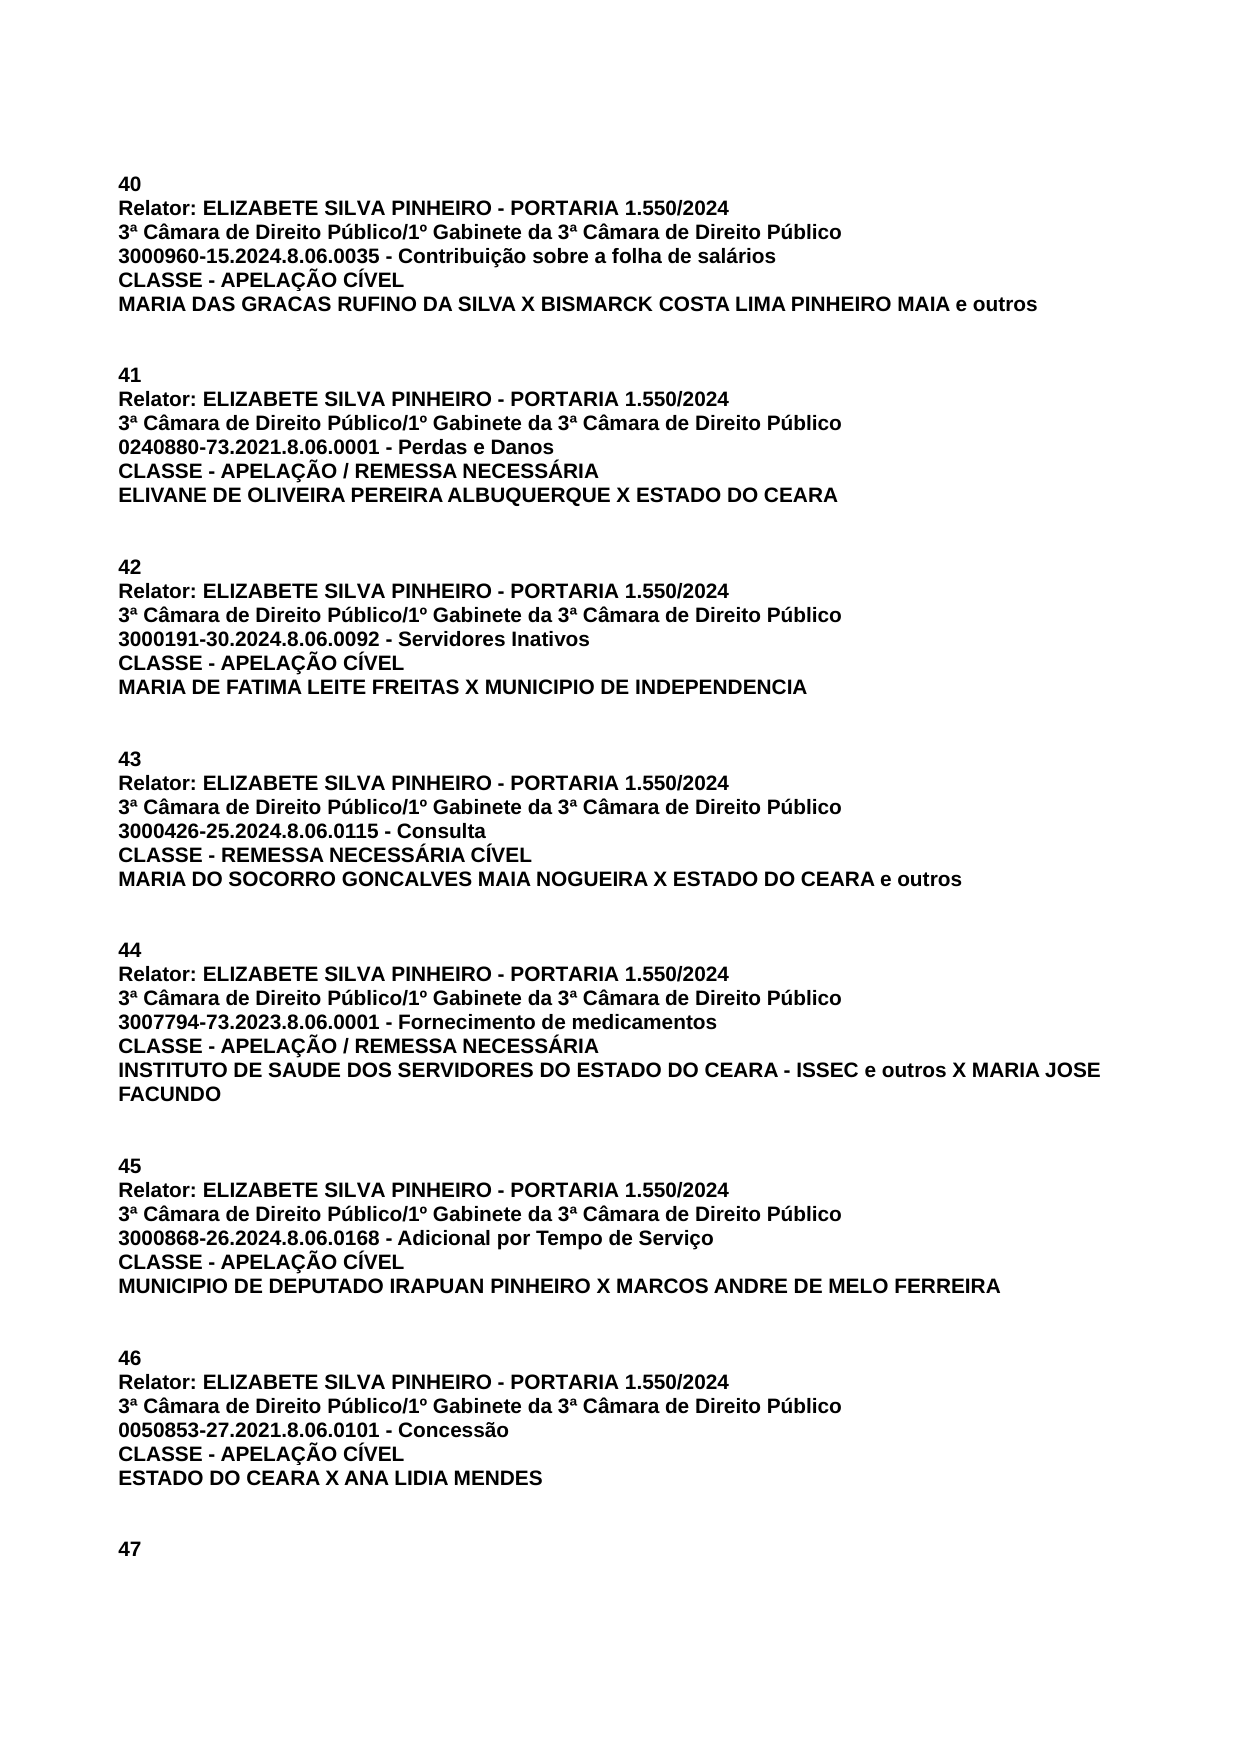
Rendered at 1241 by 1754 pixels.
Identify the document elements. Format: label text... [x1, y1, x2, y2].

text 41 [118, 363, 1122, 387]
text CLASSE - APELAÇÃO CÍVEL [118, 651, 1122, 675]
text CLASSE - APELAÇÃO / REMESSA NECESSÁRIA [118, 1034, 1122, 1058]
text MARIA DE FATIMA LEITE FREITAS X MUNICIPIO DE INDEPENDENCIA [118, 675, 1122, 699]
text MARIA DAS GRACAS RUFINO DA SILVA X BISMARCK COSTA LIMA PINHEIRO MAIA e outros [118, 291, 1122, 315]
text 0050853-27.2021.8.06.0101 - Concessão [118, 1417, 1122, 1441]
text MUNICIPIO DE DEPUTADO IRAPUAN PINHEIRO X MARCOS ANDRE DE MELO FERREIRA [118, 1274, 1122, 1298]
text 3ª Câmara de Direito Público/1º Gabinete da 3ª Câmara de Direito Público [118, 986, 1122, 1010]
text INSTITUTO DE SAUDE DOS SERVIDORES DO ESTADO DO CEARA - ISSEC e outros X MARIA JOSE FACUNDO [118, 1058, 1122, 1106]
text 3000191-30.2024.8.06.0092 - Servidores Inativos [118, 627, 1122, 651]
text Relator: ELIZABETE SILVA PINHEIRO - PORTARIA 1.550/2024 [118, 579, 1122, 603]
text CLASSE - APELAÇÃO CÍVEL [118, 1441, 1122, 1465]
text ESTADO DO CEARA X ANA LIDIA MENDES [118, 1465, 1122, 1489]
text ELIVANE DE OLIVEIRA PEREIRA ALBUQUERQUE X ESTADO DO CEARA [118, 483, 1122, 507]
text 45 [118, 1154, 1122, 1178]
text Relator: ELIZABETE SILVA PINHEIRO - PORTARIA 1.550/2024 [118, 196, 1122, 219]
text 3ª Câmara de Direito Público/1º Gabinete da 3ª Câmara de Direito Público [118, 219, 1122, 243]
text MARIA DO SOCORRO GONCALVES MAIA NOGUEIRA X ESTADO DO CEARA e outros [118, 866, 1122, 890]
text 44 [118, 938, 1122, 962]
text 40 [118, 172, 1122, 196]
text Relator: ELIZABETE SILVA PINHEIRO - PORTARIA 1.550/2024 [118, 1178, 1122, 1202]
text CLASSE - REMESSA NECESSÁRIA CÍVEL [118, 842, 1122, 866]
text 43 [118, 747, 1122, 771]
text CLASSE - APELAÇÃO / REMESSA NECESSÁRIA [118, 459, 1122, 483]
text 3ª Câmara de Direito Público/1º Gabinete da 3ª Câmara de Direito Público [118, 1202, 1122, 1226]
text Relator: ELIZABETE SILVA PINHEIRO - PORTARIA 1.550/2024 [118, 962, 1122, 986]
text Relator: ELIZABETE SILVA PINHEIRO - PORTARIA 1.550/2024 [118, 387, 1122, 411]
text 3000426-25.2024.8.06.0115 - Consulta [118, 818, 1122, 842]
text Relator: ELIZABETE SILVA PINHEIRO - PORTARIA 1.550/2024 [118, 1369, 1122, 1393]
text 3007794-73.2023.8.06.0001 - Fornecimento de medicamentos [118, 1010, 1122, 1034]
text 3ª Câmara de Direito Público/1º Gabinete da 3ª Câmara de Direito Público [118, 603, 1122, 627]
text Relator: ELIZABETE SILVA PINHEIRO - PORTARIA 1.550/2024 [118, 771, 1122, 794]
text 47 [118, 1537, 1122, 1561]
text CLASSE - APELAÇÃO CÍVEL [118, 1250, 1122, 1274]
text 3ª Câmara de Direito Público/1º Gabinete da 3ª Câmara de Direito Público [118, 794, 1122, 818]
text 3ª Câmara de Direito Público/1º Gabinete da 3ª Câmara de Direito Público [118, 411, 1122, 435]
text 3ª Câmara de Direito Público/1º Gabinete da 3ª Câmara de Direito Público [118, 1393, 1122, 1417]
text 42 [118, 555, 1122, 579]
text CLASSE - APELAÇÃO CÍVEL [118, 267, 1122, 291]
text 0240880-73.2021.8.06.0001 - Perdas e Danos [118, 435, 1122, 459]
text 3000960-15.2024.8.06.0035 - Contribuição sobre a folha de salários [118, 243, 1122, 267]
text 3000868-26.2024.8.06.0168 - Adicional por Tempo de Serviço [118, 1226, 1122, 1250]
text 46 [118, 1346, 1122, 1369]
